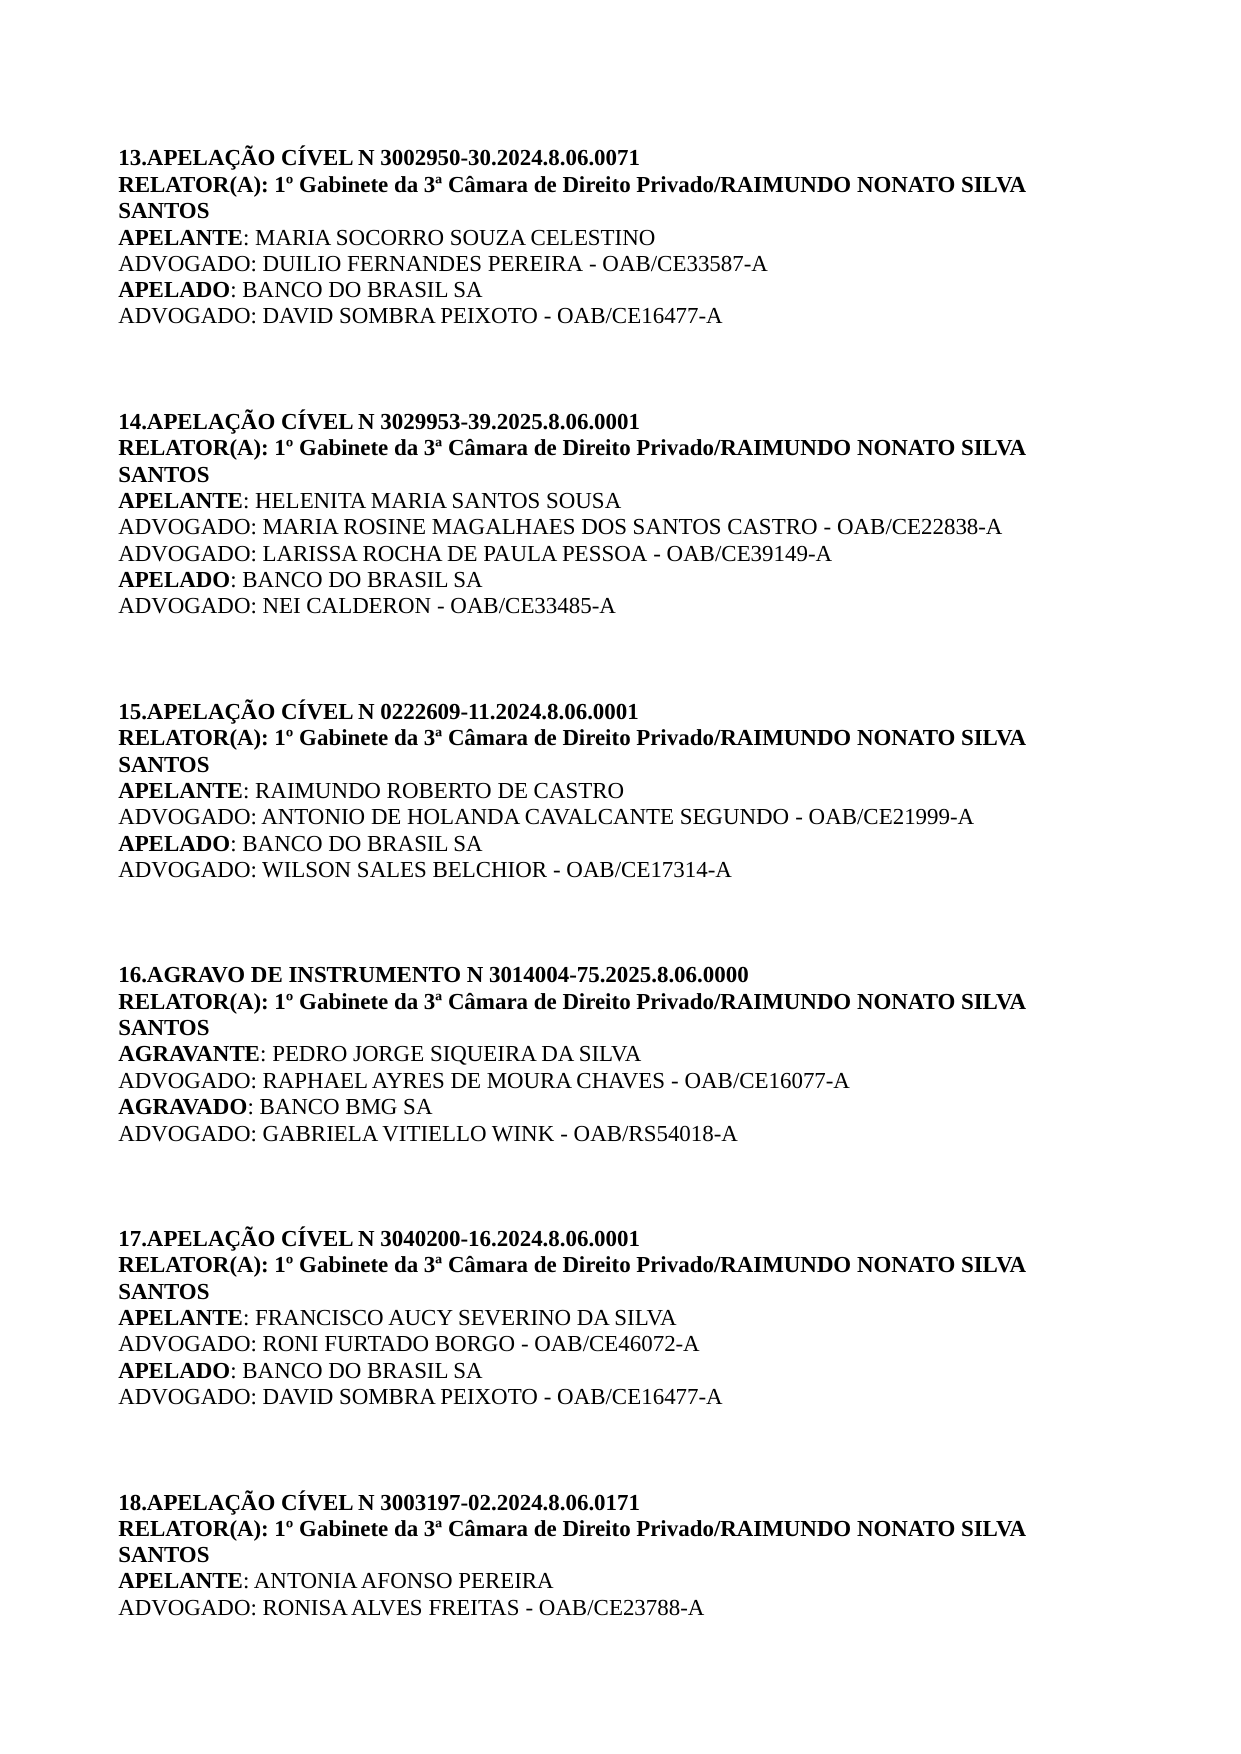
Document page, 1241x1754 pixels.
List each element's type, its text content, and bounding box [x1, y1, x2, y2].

text 13.APELAÇÃO CÍVEL N 3002950-30.2024.8.06.0071 RELATOR(A): 1º Gabinete da 3ª Câmara de Direito Privado/RAIMUNDO NONATO SILVA SANTOS APELANTE: MARIA SOCORRO SOUZA CELESTINO ADVOGADO: DUILIO FERNANDES PEREIRA - OAB/CE33587-A APELADO: BANCO DO BRASIL SA ADVOGADO: DAVID SOMBRA PEIXOTO - OAB/CE16477-A 14.APELAÇÃO CÍVEL N 3029953-39.2025.8.06.0001 RELATOR(A): 1º Gabinete da 3ª Câmara de Direito Privado/RAIMUNDO NONATO SILVA SANTOS APELANTE: HELENITA MARIA SANTOS SOUSA ADVOGADO: MARIA ROSINE MAGALHAES DOS SANTOS CASTRO - OAB/CE22838-A ADVOGADO: LARISSA ROCHA DE PAULA PESSOA - OAB/CE39149-A APELADO: BANCO DO BRASIL SA ADVOGADO: NEI CALDERON - OAB/CE33485-A 15.APELAÇÃO CÍVEL N 0222609-11.2024.8.06.0001 RELATOR(A): 1º Gabinete da 3ª Câmara de Direito Privado/RAIMUNDO NONATO SILVA SANTOS APELANTE: RAIMUNDO ROBERTO DE CASTRO ADVOGADO: ANTONIO DE HOLANDA CAVALCANTE SEGUNDO - OAB/CE21999-A APELADO: BANCO DO BRASIL SA ADVOGADO: WILSON SALES BELCHIOR - OAB/CE17314-A 16.AGRAVO DE INSTRUMENTO N 3014004-75.2025.8.06.0000 RELATOR(A): 1º Gabinete da 3ª Câmara de Direito Privado/RAIMUNDO NONATO SILVA SANTOS AGRAVANTE: PEDRO JORGE SIQUEIRA DA SILVA ADVOGADO: RAPHAEL AYRES DE MOURA CHAVES - OAB/CE16077-A AGRAVADO: BANCO BMG SA ADVOGADO: GABRIELA VITIELLO WINK - OAB/RS54018-A 17.APELAÇÃO CÍVEL N 3040200-16.2024.8.06.0001 RELATOR(A): 1º Gabinete da 3ª Câmara de Direito Privado/RAIMUNDO NONATO SILVA SANTOS APELANTE: FRANCISCO AUCY SEVERINO DA SILVA ADVOGADO: RONI FURTADO BORGO - OAB/CE46072-A APELADO: BANCO DO BRASIL SA ADVOGADO: DAVID SOMBRA PEIXOTO - OAB/CE16477-A 18.APELAÇÃO CÍVEL N 3003197-02.2024.8.06.0171 RELATOR(A): 1º Gabinete da 3ª Câmara de Direito Privado/RAIMUNDO NONATO SILVA SANTOS APELANTE: ANTONIA AFONSO PEREIRA ADVOGADO: RONISA ALVES FREITAS - OAB/CE23788-A [118, 118, 1122, 1620]
